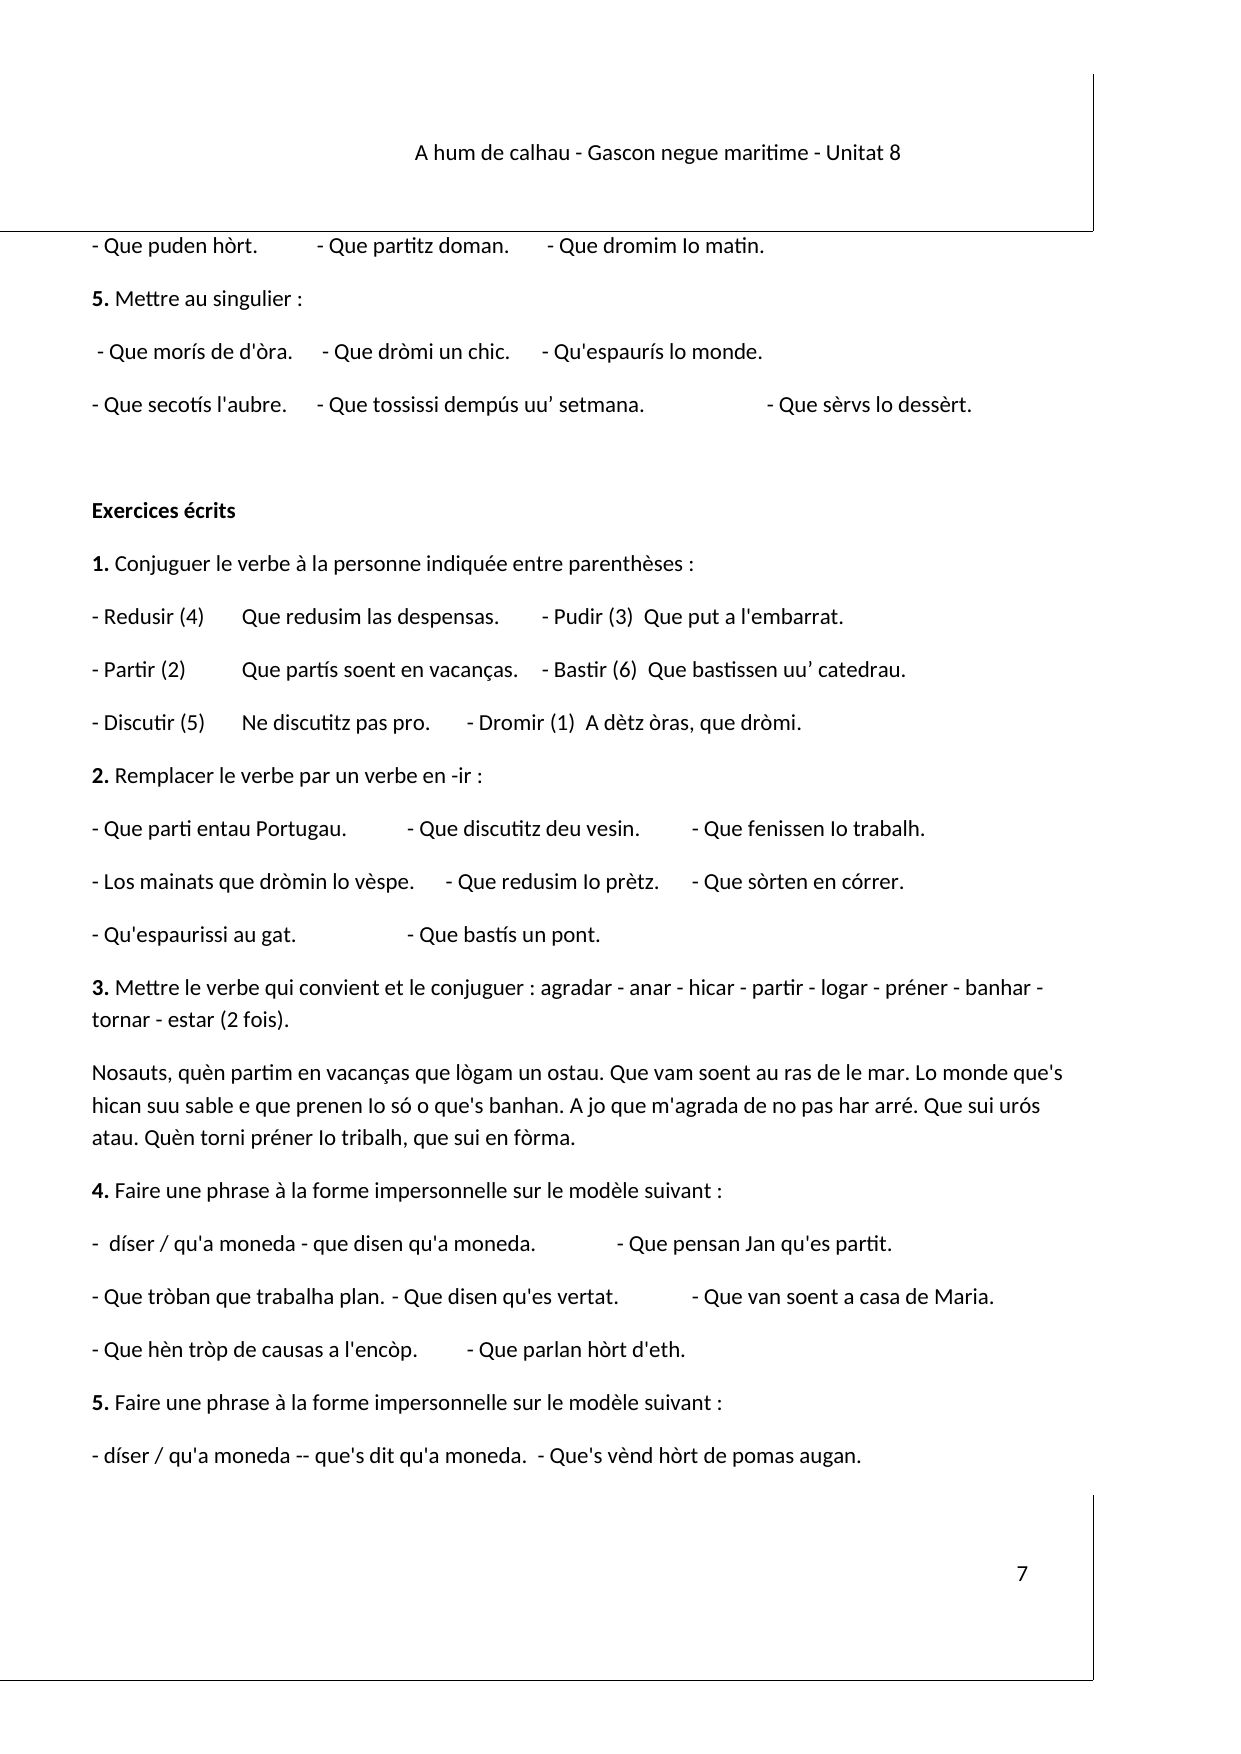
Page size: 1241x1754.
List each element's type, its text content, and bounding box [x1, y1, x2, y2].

text - díser / qu'a moneda - que disen qu'a moneda. - Que pensan Jan qu'es partit. [92, 1229, 1093, 1257]
text Exercices écrits [92, 496, 1093, 524]
text 2. Remplacer le verbe par un verbe en -ir : [92, 761, 1093, 789]
text 1. Conjuguer le verbe à la personne indiquée entre parenthèses : [92, 549, 1093, 577]
text - díser / qu'a moneda -- que's dit qu'a moneda. - Que's vènd hòrt de pomas augan. [92, 1441, 1093, 1469]
text - Que puden hòrt. - Que partitz doman. - Que dromim Io matin. [92, 231, 1093, 259]
text 4. Faire une phrase à la forme impersonnelle sur le modèle suivant : [92, 1176, 1093, 1204]
text - Que tròban que trabalha plan. - Que disen qu'es vertat. - Que van soent a casa de Maria. [92, 1282, 1093, 1310]
text Nosauts, quèn partim en vacanças que lògam un ostau. Que vam soent au ras de le mar. Lo monde que's hican suu sable e que prenen Io só o que's banhan. A jo que m'agrada de no pas har arré. Que sui urós atau. Quèn torni préner Io tribalh, que sui en fòrma. [92, 1058, 1093, 1151]
text - Discutir (5) Ne discutitz pas pro. - Dromir (1) A dètz òras, que dròmi. [92, 708, 1093, 736]
text - Que secotís l'aubre. - Que tossissi dempús uu’ setmana. - Que sèrvs lo dessèrt. [92, 390, 1093, 418]
text - Que morís de d'òra. - Que dròmi un chic. - Qu'espaurís lo monde. [92, 337, 1093, 365]
text - Qu'espaurissi au gat. - Que bastís un pont. [92, 920, 1093, 948]
text - Los mainats que dròmin lo vèspe. - Que redusim Io prètz. - Que sòrten en córrer. [92, 867, 1093, 895]
text - Que parti entau Portugau. - Que discutitz deu vesin. - Que fenissen Io trabalh. [92, 814, 1093, 842]
text - Partir (2) Que partís soent en vacanças. - Bastir (6) Que bastissen uu’ catedrau. [92, 655, 1093, 683]
text - Que hèn tròp de causas a l'encòp. - Que parlan hòrt d'eth. [92, 1335, 1093, 1363]
text 5. Mettre au singulier : [92, 284, 1093, 312]
text 5. Faire une phrase à la forme impersonnelle sur le modèle suivant : [92, 1388, 1093, 1416]
text - Redusir (4) Que redusim las despensas. - Pudir (3) Que put a l'embarrat. [92, 602, 1093, 630]
text 3. Mettre le verbe qui convient et le conjuguer : agradar - anar - hicar - partir - logar - préner - banhar - tornar - estar (2 fois). [92, 973, 1093, 1033]
